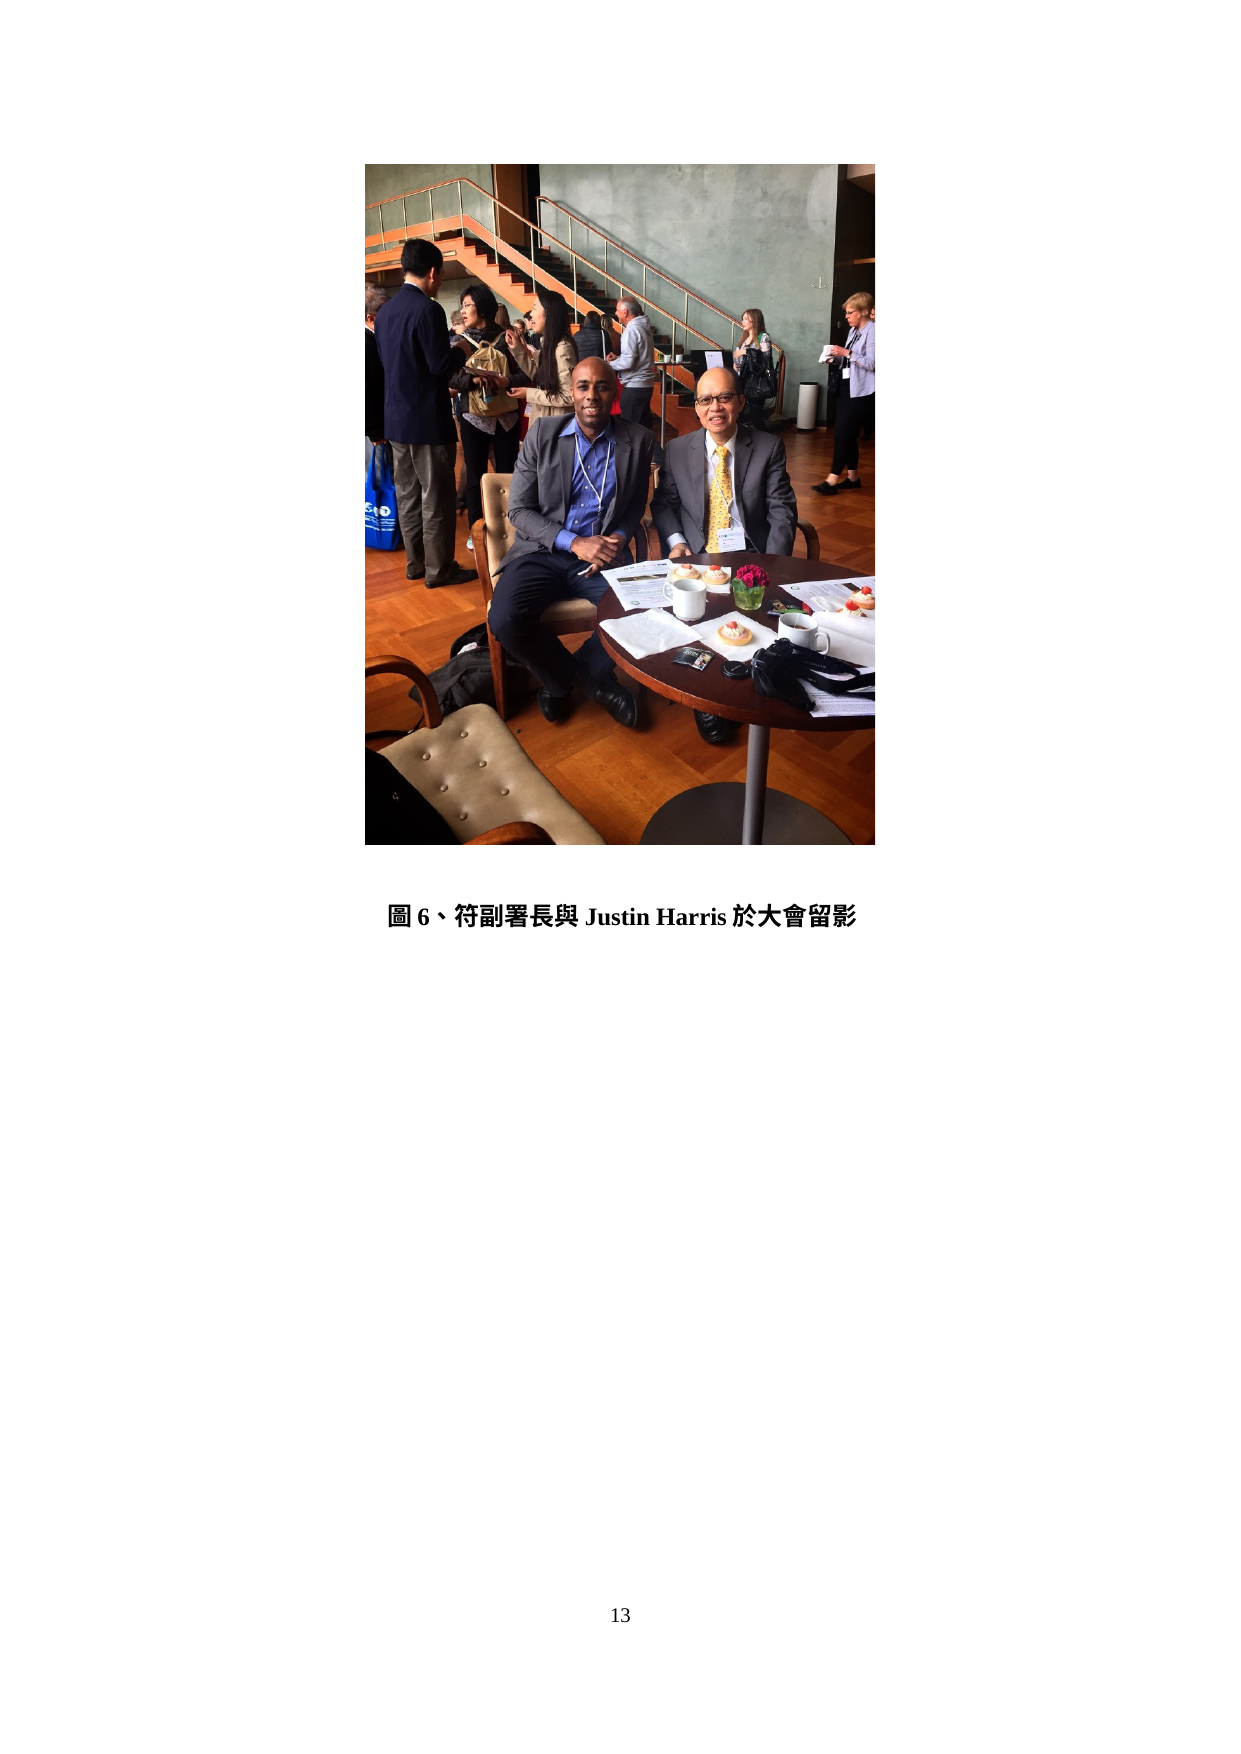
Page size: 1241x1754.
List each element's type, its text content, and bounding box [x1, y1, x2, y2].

picture [365, 164, 876, 845]
text 圖6、符副署長與Justin Harris於大會留影 [152, 896, 1091, 933]
